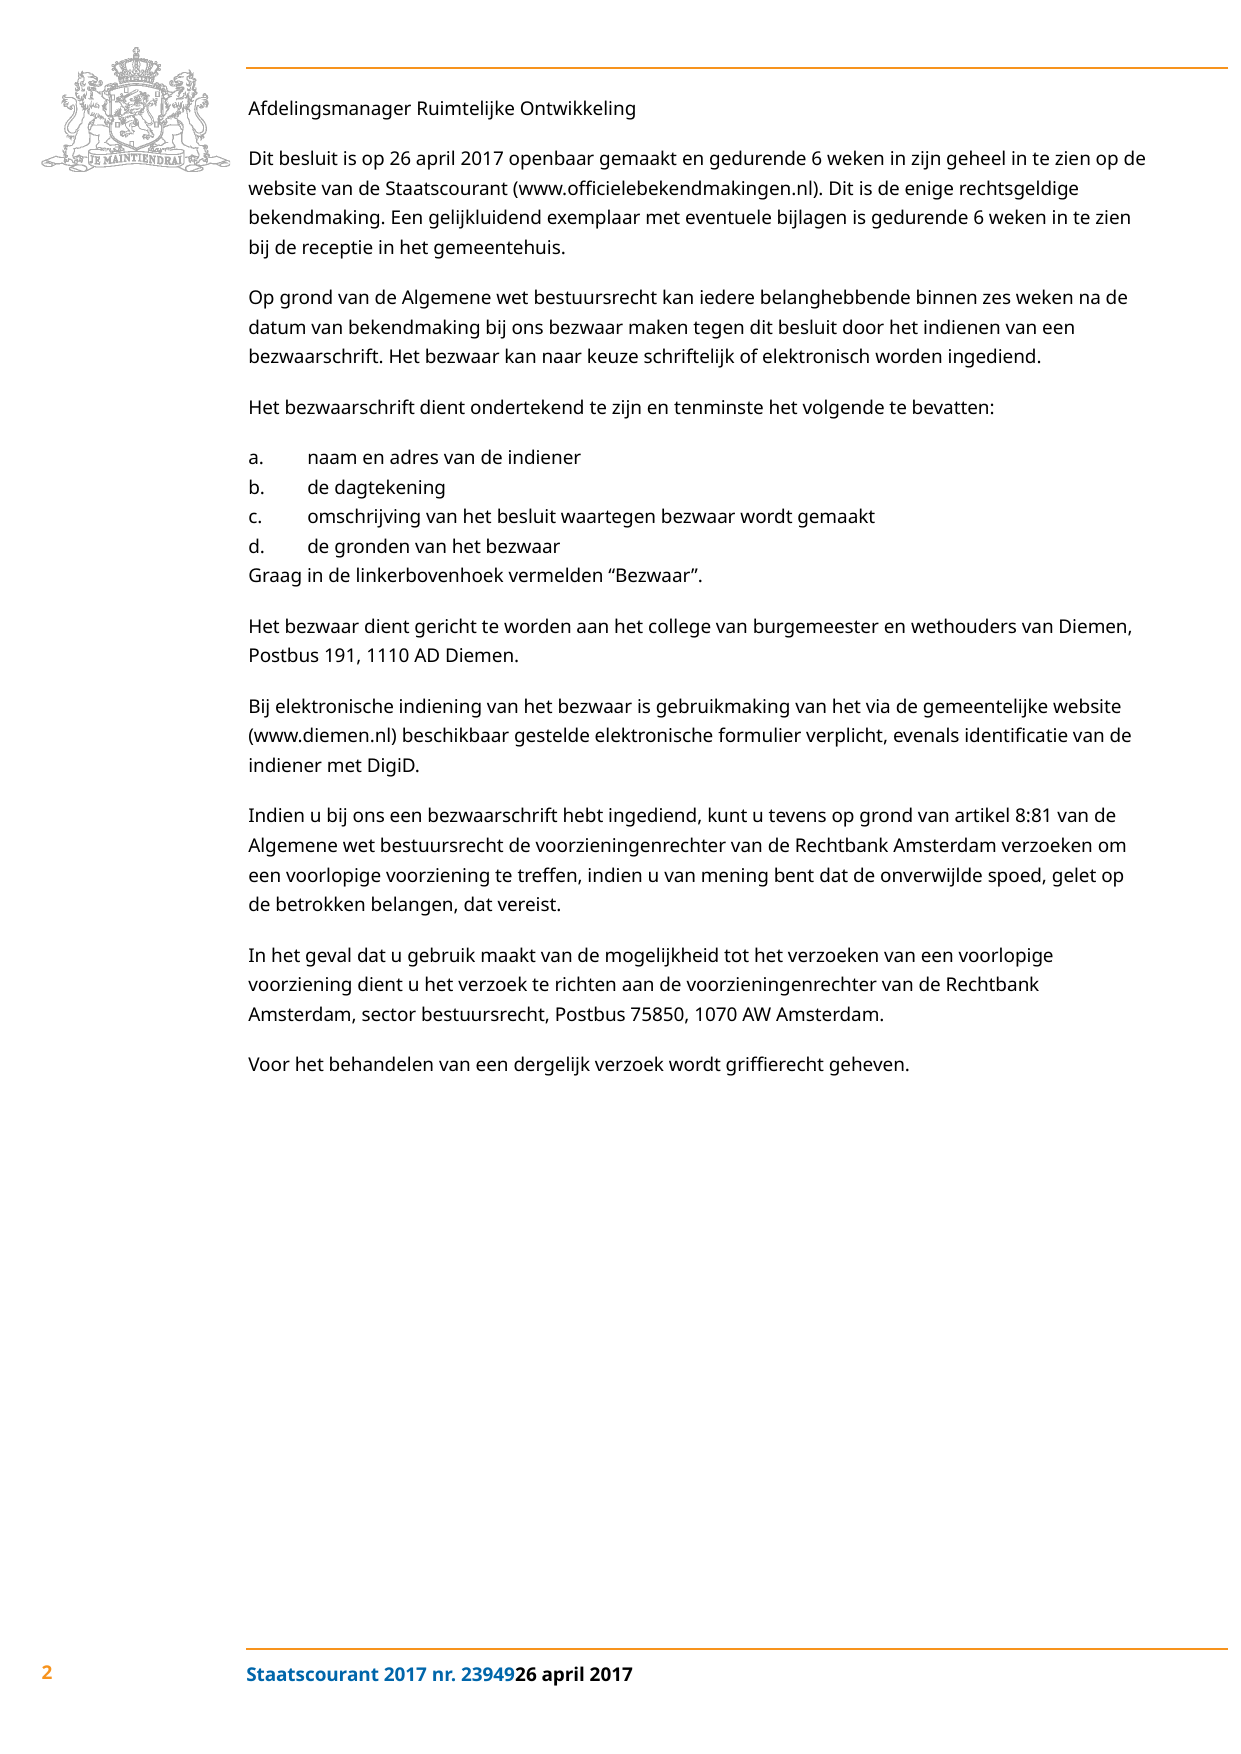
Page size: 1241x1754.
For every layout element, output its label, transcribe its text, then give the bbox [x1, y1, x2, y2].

text Graag in de linkerbovenhoek vermelden “Bezwaar”. [248, 563, 1152, 588]
text Dit besluit is op 26 april 2017 openbaar gemaakt en gedurende 6 weken in zijn geheel in te zien op de website van de Staatscourant (www.officielebekendmakingen.nl). Dit is de enige rechtsgeldige bekendmaking. Een gelijkluidend exemplaar met eventuele bijlagen is gedurende 6 weken in te zien bij de receptie in het gemeentehuis. [248, 145, 1152, 260]
picture [41, 47, 231, 172]
text Afdelingsmanager Ruimtelijke Ontwikkeling [248, 95, 1152, 121]
text Op grond van de Algemene wet bestuursrecht kan iedere belanghebbende binnen zes weken na de datum van bekendmaking bij ons bezwaar maken tegen dit besluit door het indienen van een bezwaarschrift. Het bezwaar kan naar keuze schriftelijk of elektronisch worden ingediend. [248, 284, 1152, 369]
text Bij elektronische indiening van het bezwaar is gebruikmaking van het via de gemeentelijke website (www.diemen.nl) beschikbaar gestelde elektronische formulier verplicht, evenals identificatie van de indiener met DigiD. [248, 693, 1152, 778]
list de dagtekening [248, 474, 1152, 500]
text Indien u bij ons een bezwaarschrift hebt ingediend, kunt u tevens op grond van artikel 8:81 van de Algemene wet bestuursrecht de voorzieningenrechter van de Rechtbank Amsterdam verzoeken om een voorlopige voorziening te treffen, indien u van mening bent dat de onverwijlde spoed, gelet op de betrokken belangen, dat vereist. [248, 803, 1152, 917]
text Het bezwaar dient gericht te worden aan het college van burgemeester en wethouders van Diemen, Postbus 191, 1110 AD Diemen. [248, 613, 1152, 668]
text Voor het behandelen van een dergelijk verzoek wordt griffierecht geheven. [248, 1051, 1152, 1077]
list de gronden van het bezwaar [248, 533, 1152, 559]
list naam en adres van de indiener [248, 444, 1152, 470]
list omschrijving van het besluit waartegen bezwaar wordt gemaakt [248, 503, 1152, 529]
text Het bezwaarschrift dient ondertekend te zijn en tenminste het volgende te bevatten: [248, 394, 1152, 420]
text In het geval dat u gebruik maakt van de mogelijkheid tot het verzoeken van een voorlopige voorziening dient u het verzoek te richten aan de voorzieningenrechter van de Rechtbank Amsterdam, sector bestuursrecht, Postbus 75850, 1070 AW Amsterdam. [248, 942, 1152, 1027]
